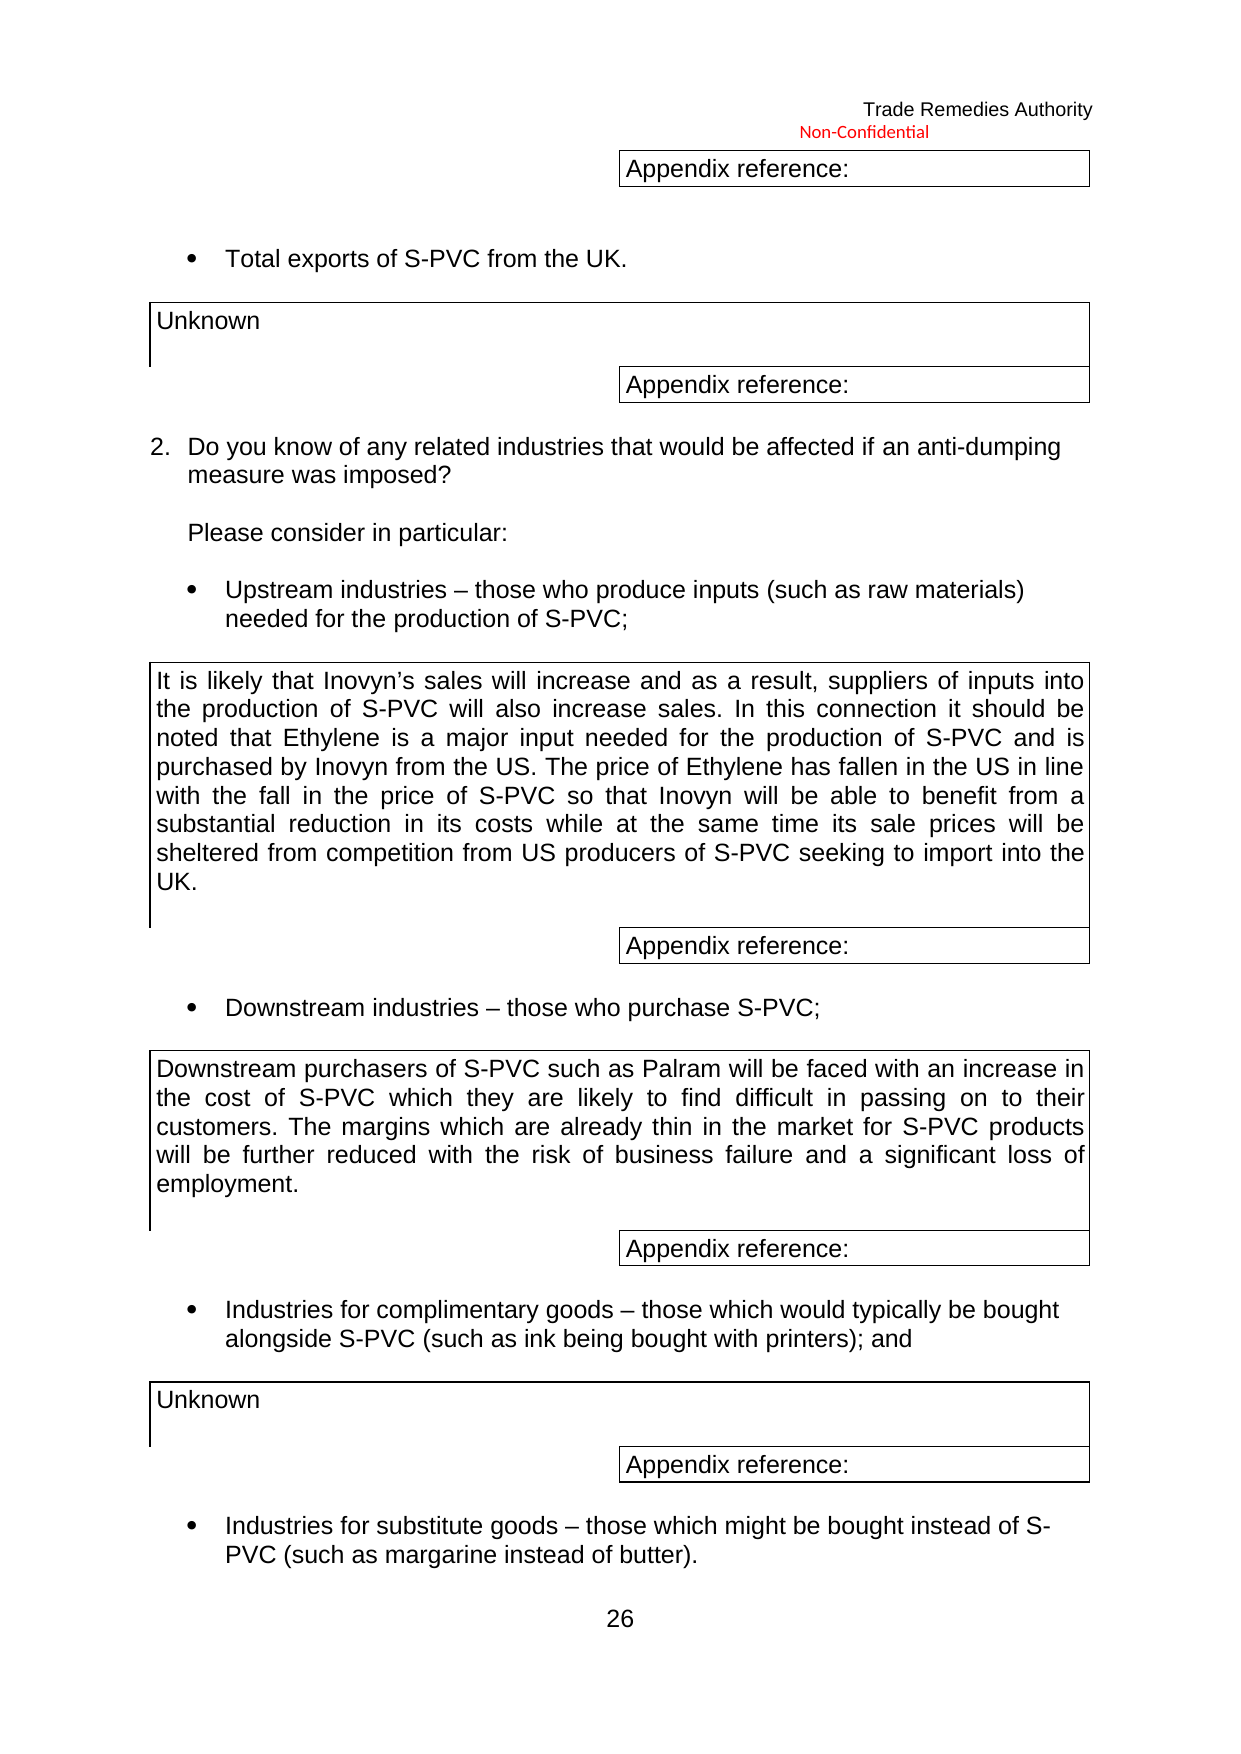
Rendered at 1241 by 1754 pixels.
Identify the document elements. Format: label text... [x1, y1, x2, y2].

list Industries for substitute goods – those which might be bought instead of S-PVC (such as margarine instead of butter). [187, 1511, 1090, 1569]
table_cell [150, 928, 619, 963]
table_cell Appendix reference: [620, 928, 1089, 963]
table_cell Appendix reference: [620, 367, 1089, 402]
list Downstream industries – those who purchase S-PVC; [187, 993, 1090, 1022]
table_cell [150, 1447, 619, 1481]
table_cell Appendix reference: [620, 1231, 1089, 1265]
table_cell [150, 151, 619, 186]
table_cell Appendix reference: [620, 1447, 1089, 1481]
list Upstream industries – those who produce inputs (such as raw materials) needed for the production of S-PVC; [187, 575, 1090, 633]
list Do you know of any related industries that would be affected if an anti-dumping measure was imposed? [150, 432, 1090, 489]
table_cell [150, 1231, 619, 1265]
table_header Downstream purchasers of S-PVC such as Palram will be faced with an increase in the cost of S-PVC which they are likely to find difficult in passing on to their customers. The margins which are already thin in the market for S-PVC products will be further reduced with the risk of business failure and a significant loss of employment. [151, 1051, 1089, 1230]
list Total exports of S-PVC from the UK. [187, 244, 1090, 273]
table_header Unknown [151, 303, 1089, 366]
table_header Unknown [151, 1383, 1089, 1446]
list Please consider in particular: [187, 518, 1090, 547]
table_header It is likely that Inovyn’s sales will increase and as a result, suppliers of inputs into the production of S-PVC will also increase sales. In this connection it should be noted that Ethylene is a major input needed for the production of S-PVC and is purchased by Inovyn from the US. The price of Ethylene has fallen in the US in line with the fall in the price of S-PVC so that Inovyn will be able to benefit from a substantial reduction in its costs while at the same time its sale prices will be sheltered from competition from US producers of S-PVC seeking to import into the UK. [151, 663, 1089, 927]
list Industries for complimentary goods – those which would typically be bought alongside S-PVC (such as ink being bought with printers); and [187, 1295, 1090, 1353]
table_cell Appendix reference: [620, 151, 1089, 186]
table_cell [150, 367, 619, 402]
